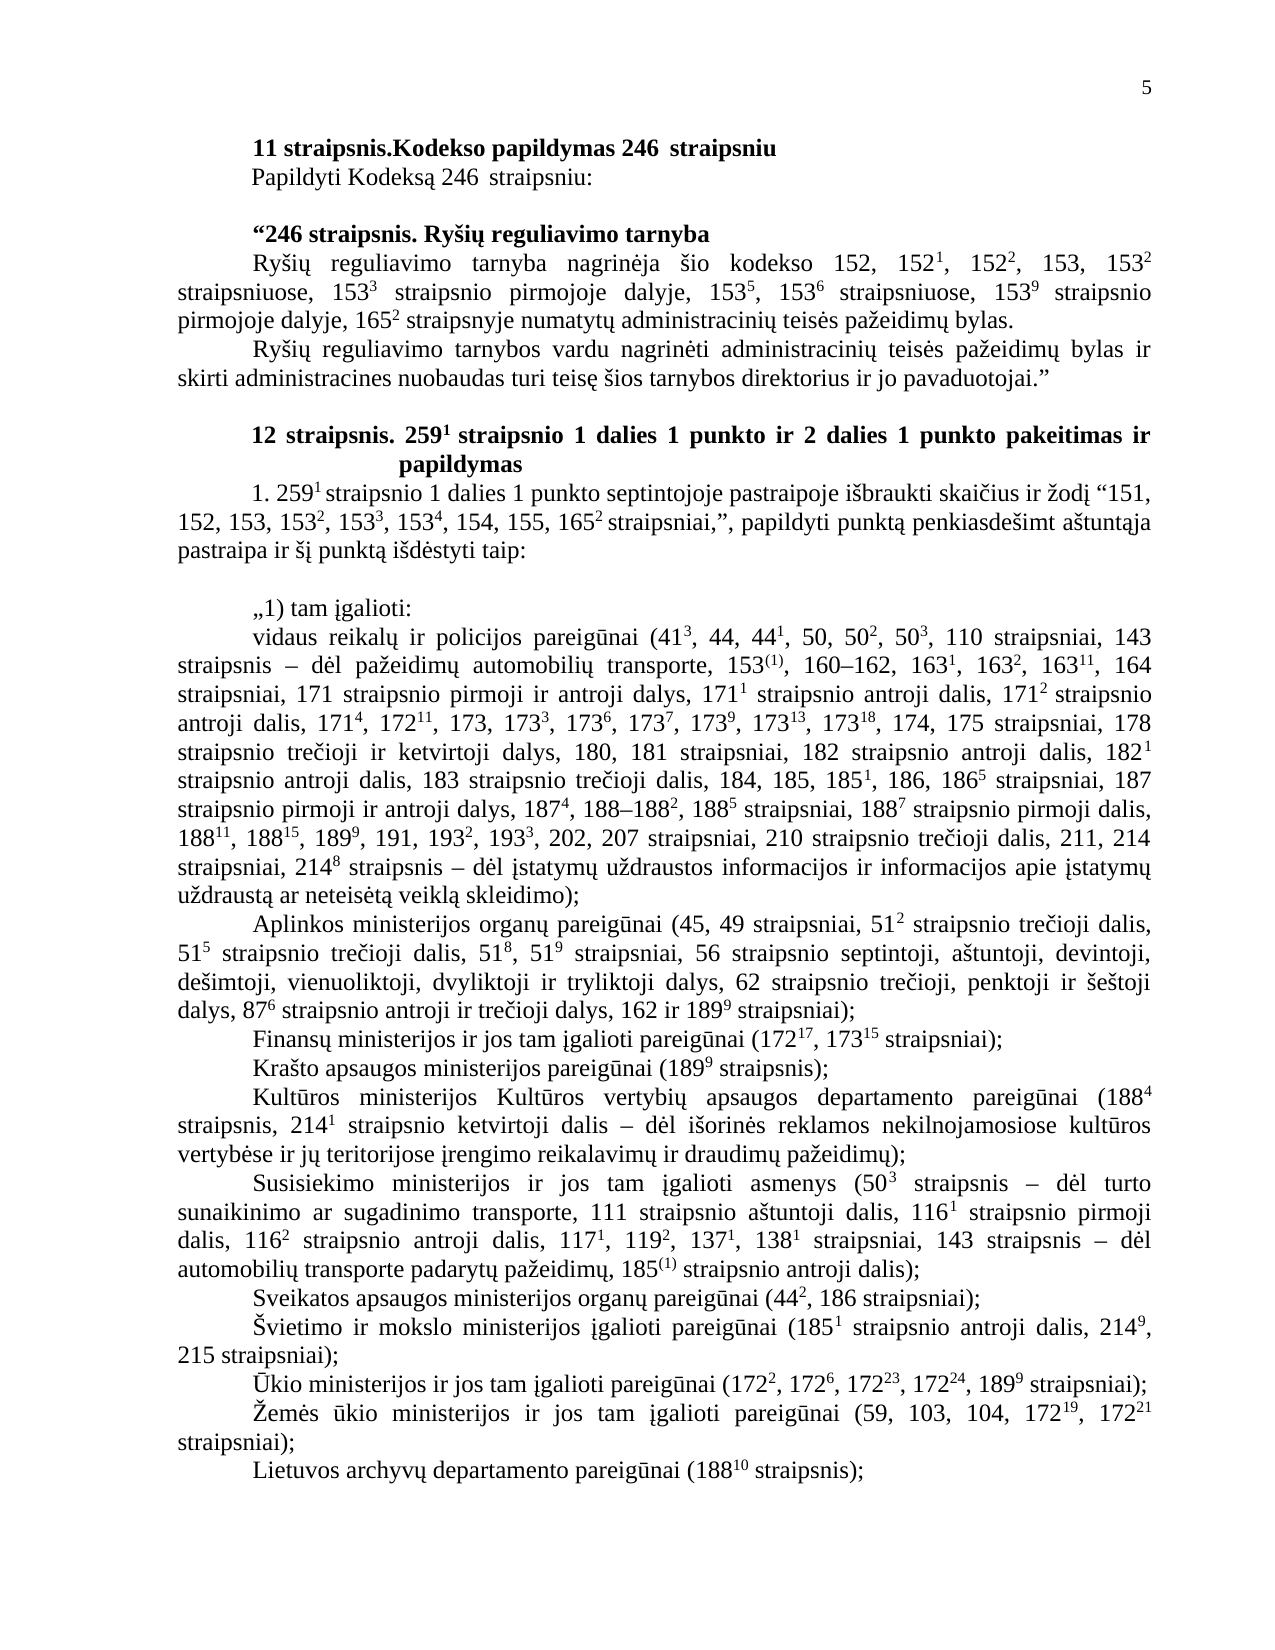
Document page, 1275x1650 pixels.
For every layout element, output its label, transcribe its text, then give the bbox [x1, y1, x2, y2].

text Švietimo ir mokslo ministerijos įgalioti pareigūnai (1851 straipsnio antroji dalis, 2149, 215 straipsniai); [177, 1312, 1152, 1369]
text Ūkio ministerijos ir jos tam įgalioti pareigūnai (1722, 1726, 17223, 17224, 1899 straipsniai); [177, 1369, 1152, 1398]
text Kultūros ministerijos Kultūros vertybių apsaugos departamento pareigūnai (1884 straipsnis, 2141 straipsnio ketvirtoji dalis – dėl išorinės reklamos nekilnojamosiose kultūros vertybėse ir jų teritorijose įrengimo reikalavimų ir draudimų pažeidimų); [177, 1082, 1152, 1168]
text „1) tam įgalioti: [177, 593, 1152, 622]
text Papildyti Kodeksą 246 straipsniu: [177, 162, 1152, 190]
text Ryšių reguliavimo tarnyba nagrinėja šio kodekso 152, 1521, 1522, 153, 1532 straipsniuose, 1533 straipsnio pirmojoje dalyje, 1535, 1536 straipsniuose, 1539 straipsnio pirmojoje dalyje, 1652 straipsnyje numatytų administracinių teisės pažeidimų bylas. [177, 248, 1152, 334]
text Ryšių reguliavimo tarnybos vardu nagrinėti administracinių teisės pažeidimų bylas ir skirti administracines nuobaudas turi teisę šios tarnybos direktorius ir jo pavaduotojai.” [177, 334, 1152, 392]
text Finansų ministerijos ir jos tam įgalioti pareigūnai (17217, 17315 straipsniai); [177, 1024, 1152, 1053]
text Krašto apsaugos ministerijos pareigūnai (1899 straipsnis); [177, 1053, 1152, 1082]
text “246 straipsnis. Ryšių reguliavimo tarnyba [252, 219, 1152, 248]
text Žemės ūkio ministerijos ir jos tam įgalioti pareigūnai (59, 103, 104, 17219, 17221 straipsniai); [177, 1398, 1152, 1455]
text 11 straipsnis.Kodekso papildymas 246 straipsniu [177, 133, 1152, 162]
text Susisiekimo ministerijos ir jos tam įgalioti asmenys (503 straipsnis – dėl turto sunaikinimo ar sugadinimo transporte, 111 straipsnio aštuntoji dalis, 1161 straipsnio pirmoji dalis, 1162 straipsnio antroji dalis, 1171, 1192, 1371, 1381 straipsniai, 143 straipsnis – dėl automobilių transporte padarytų pažeidimų, 185(1) straipsnio antroji dalis); [177, 1168, 1152, 1283]
text 12 straipsnis. 2591 straipsnio 1 dalies 1 punkto ir 2 dalies 1 punkto pakeitimas ir papildymas [251, 420, 1152, 478]
text Aplinkos ministerijos organų pareigūnai (45, 49 straipsniai, 512 straipsnio trečioji dalis, 515 straipsnio trečioji dalis, 518, 519 straipsniai, 56 straipsnio septintoji, aštuntoji, devintoji, dešimtoji, vienuoliktoji, dvyliktoji ir tryliktoji dalys, 62 straipsnio trečioji, penktoji ir šeštoji dalys, 876 straipsnio antroji ir trečioji dalys, 162 ir 1899 straipsniai); [177, 909, 1152, 1024]
text Lietuvos archyvų departamento pareigūnai (18810 straipsnis); [177, 1455, 1152, 1484]
text 1. 2591 straipsnio 1 dalies 1 punkto septintojoje pastraipoje išbraukti skaičius ir žodį “151, 152, 153, 1532, 1533, 1534, 154, 155, 1652 straipsniai,”, papildyti punktą penkiasdešimt aštuntąja pastraipa ir šį punktą išdėstyti taip: [177, 478, 1152, 564]
text vidaus reikalų ir policijos pareigūnai (413, 44, 441, 50, 502, 503, 110 straipsniai, 143 straipsnis – dėl pažeidimų automobilių transporte, 153(1), 160–162, 1631, 1632, 16311, 164 straipsniai, 171 straipsnio pirmoji ir antroji dalys, 1711 straipsnio antroji dalis, 1712 straipsnio antroji dalis, 1714, 17211, 173, 1733, 1736, 1737, 1739, 17313, 17318, 174, 175 straipsniai, 178 straipsnio trečioji ir ketvirtoji dalys, 180, 181 straipsniai, 182 straipsnio antroji dalis, 1821 straipsnio antroji dalis, 183 straipsnio trečioji dalis, 184, 185, 1851, 186, 1865 straipsniai, 187 straipsnio pirmoji ir antroji dalys, 1874, 188–1882, 1885 straipsniai, 1887 straipsnio pirmoji dalis, 18811, 18815, 1899, 191, 1932, 1933, 202, 207 straipsniai, 210 straipsnio trečioji dalis, 211, 214 straipsniai, 2148 straipsnis – dėl įstatymų uždraustos informacijos ir informacijos apie įstatymų uždraustą ar neteisėtą veiklą skleidimo); [177, 622, 1152, 909]
text Sveikatos apsaugos ministerijos organų pareigūnai (442, 186 straipsniai); [177, 1283, 1152, 1312]
